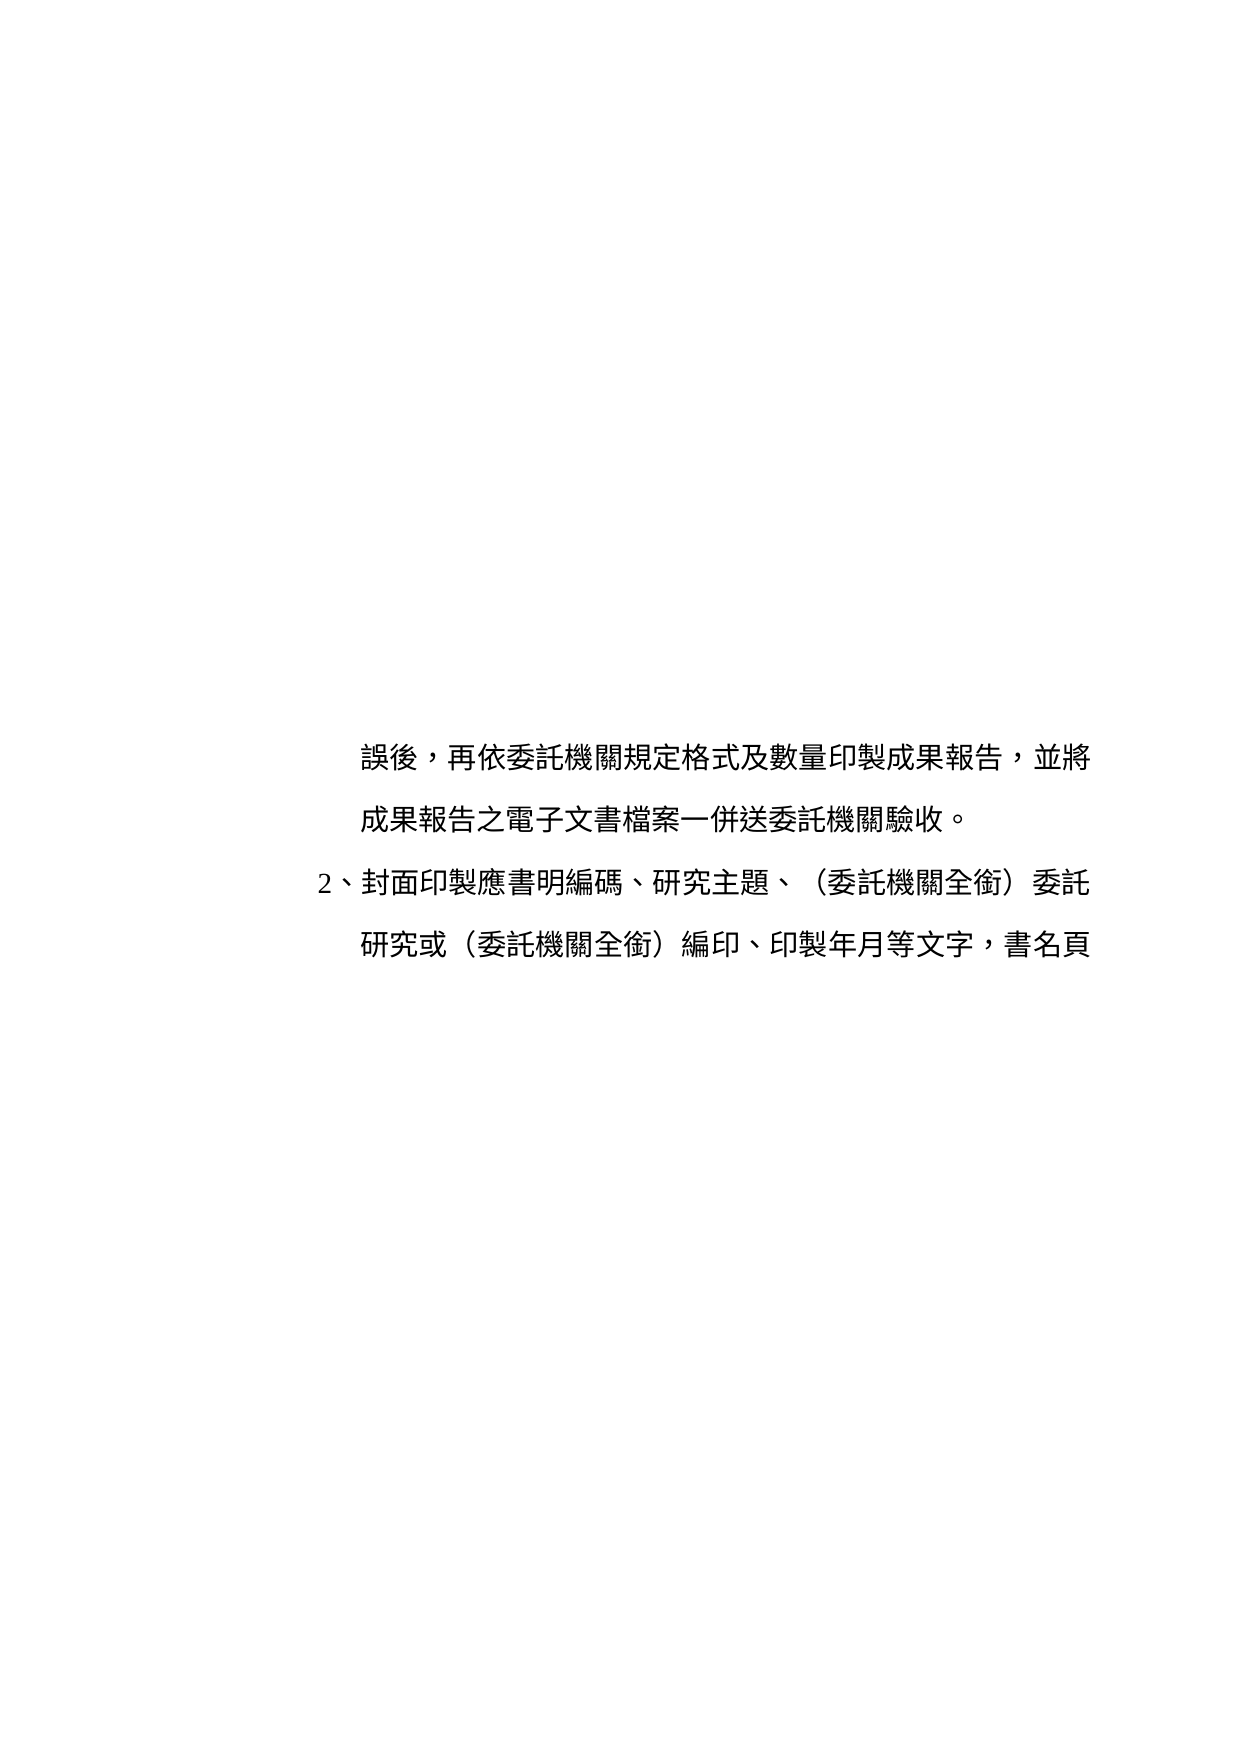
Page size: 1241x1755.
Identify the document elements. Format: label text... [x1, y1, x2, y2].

text 誤後，再依委託機關規定格式及數量印製成果報告，並將成果報告之電子文書檔案一併送委託機關驗收。 [317, 714, 1093, 839]
text 2、封面印製應書明編碼、研究主題、（委託機關全銜）委託研究或（委託機關全銜）編印、印製年月等文字，書名頁 [317, 839, 1093, 964]
